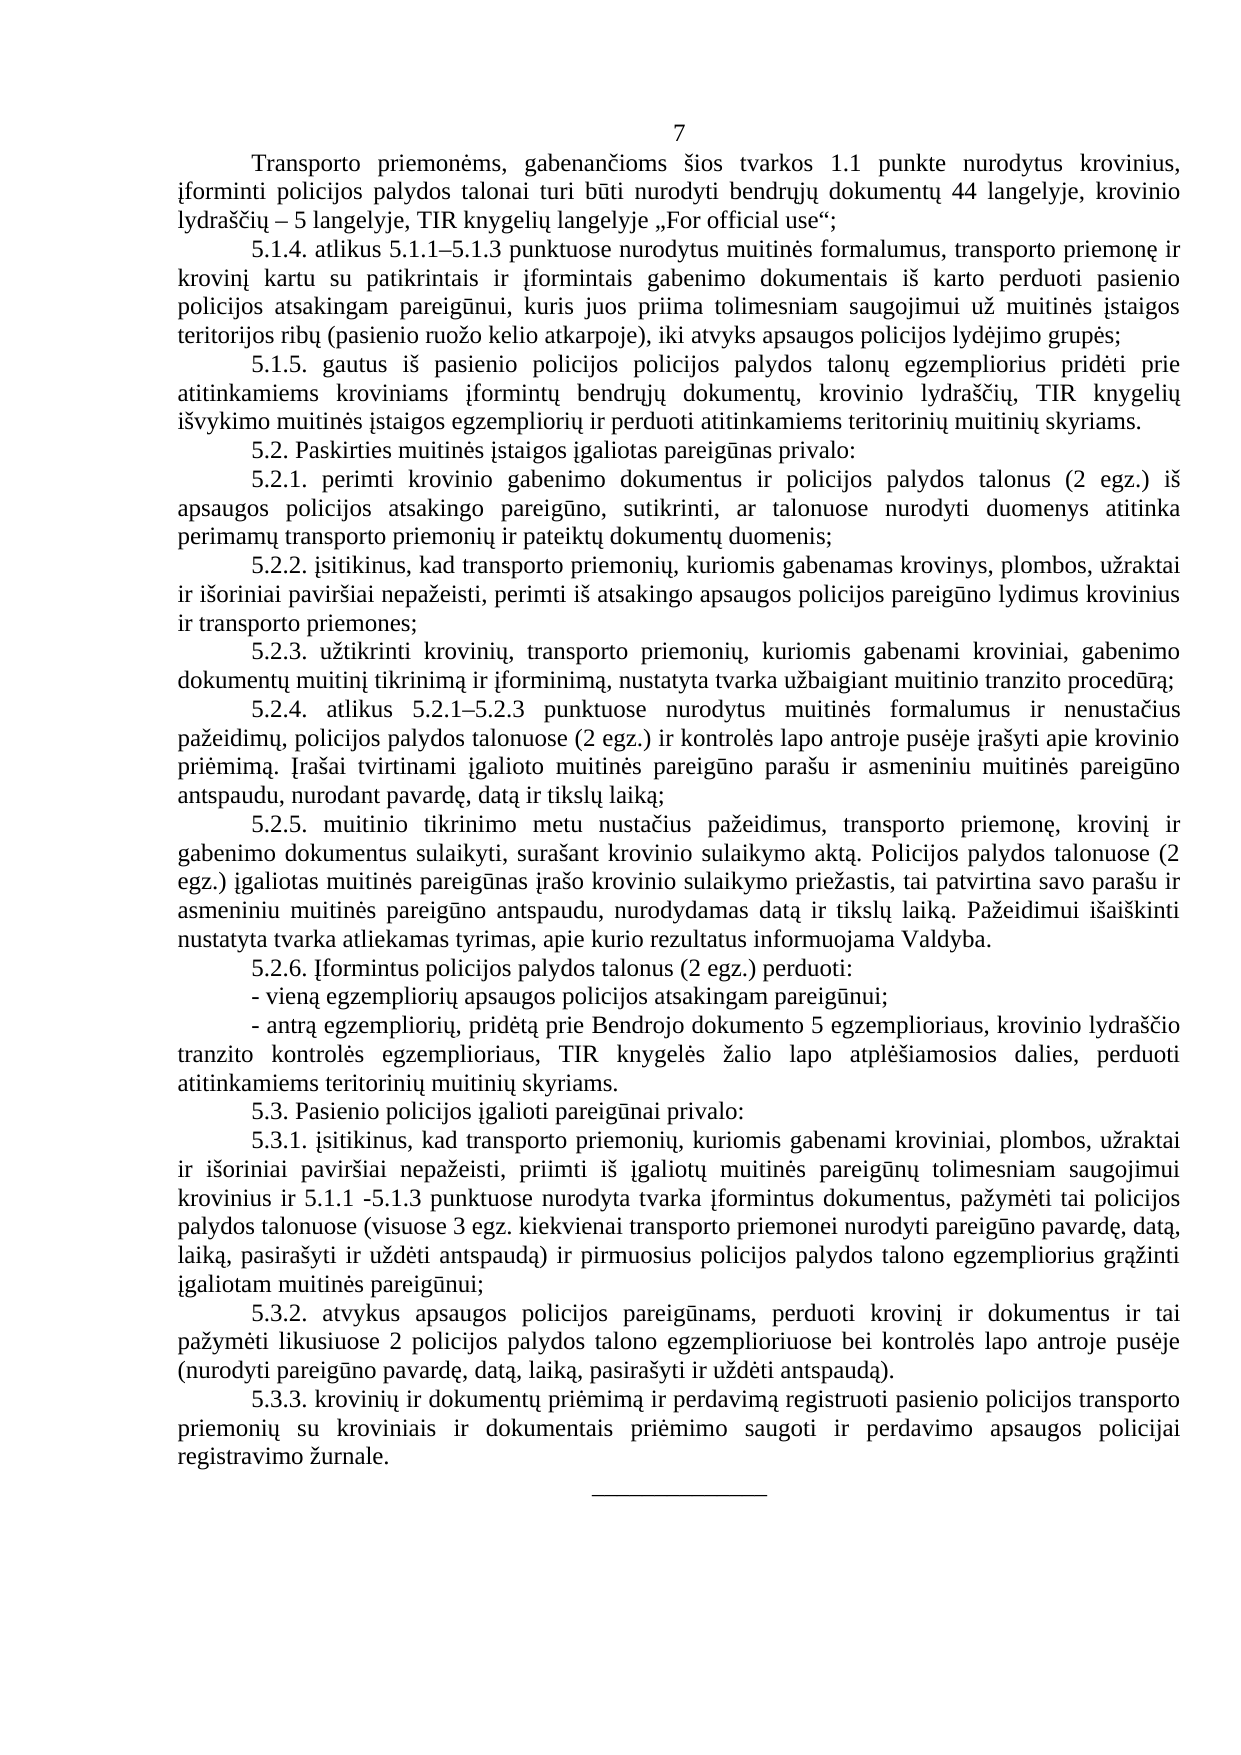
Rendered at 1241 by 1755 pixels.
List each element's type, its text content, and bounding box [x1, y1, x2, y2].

text 5.3. Pasienio policijos įgalioti pareigūnai privalo: [177, 1096, 1181, 1125]
text 5.2. Paskirties muitinės įstaigos įgaliotas pareigūnas privalo: [177, 435, 1181, 464]
text 5.3.1. įsitikinus, kad transporto priemonių, kuriomis gabenami kroviniai, plombos, užraktai ir išoriniai paviršiai nepažeisti, priimti iš įgaliotų muitinės pareigūnų tolimesniam saugojimui krovinius ir 5.1.1 -5.1.3 punktuose nurodyta tvarka įformintus dokumentus, pažymėti tai policijos palydos talonuose (visuose 3 egz. kiekvienai transporto priemonei nurodyti pareigūno pavardę, datą, laiką, pasirašyti ir uždėti antspaudą) ir pirmuosius policijos palydos talono egzempliorius grąžinti įgaliotam muitinės pareigūnui; [177, 1125, 1181, 1298]
text 5.3.2. atvykus apsaugos policijos pareigūnams, perduoti krovinį ir dokumentus ir tai pažymėti likusiuose 2 policijos palydos talono egzemplioriuose bei kontrolės lapo antroje pusėje (nurodyti pareigūno pavardę, datą, laiką, pasirašyti ir uždėti antspaudą). [177, 1298, 1181, 1384]
text ______________ [177, 1470, 1181, 1499]
text 5.2.3. užtikrinti krovinių, transporto priemonių, kuriomis gabenami kroviniai, gabenimo dokumentų muitinį tikrinimą ir įforminimą, nustatyta tvarka užbaigiant muitinio tranzito procedūrą; [177, 636, 1181, 694]
text 5.2.1. perimti krovinio gabenimo dokumentus ir policijos palydos talonus (2 egz.) iš apsaugos policijos atsakingo pareigūno, sutikrinti, ar talonuose nurodyti duomenys atitinka perimamų transporto priemonių ir pateiktų dokumentų duomenis; [177, 464, 1181, 550]
text 5.1.5. gautus iš pasienio policijos policijos palydos talonų egzempliorius pridėti prie atitinkamiems kroviniams įformintų bendrųjų dokumentų, krovinio lydraščių, TIR knygelių išvykimo muitinės įstaigos egzempliorių ir perduoti atitinkamiems teritorinių muitinių skyriams. [177, 349, 1181, 435]
text - antrą egzempliorių, pridėtą prie Bendrojo dokumento 5 egzemplioriaus, krovinio lydraščio tranzito kontrolės egzemplioriaus, TIR knygelės žalio lapo atplėšiamosios dalies, perduoti atitinkamiems teritorinių muitinių skyriams. [177, 1010, 1181, 1096]
text Transporto priemonėms, gabenančioms šios tvarkos 1.1 punkte nurodytus krovinius, įforminti policijos palydos talonai turi būti nurodyti bendrųjų dokumentų 44 langelyje, krovinio lydraščių – 5 langelyje, TIR knygelių langelyje „For official use“; [177, 148, 1181, 234]
text 5.2.4. atlikus 5.2.1–5.2.3 punktuose nurodytus muitinės formalumus ir nenustačius pažeidimų, policijos palydos talonuose (2 egz.) ir kontrolės lapo antroje pusėje įrašyti apie krovinio priėmimą. Įrašai tvirtinami įgalioto muitinės pareigūno parašu ir asmeniniu muitinės pareigūno antspaudu, nurodant pavardę, datą ir tikslų laiką; [177, 694, 1181, 809]
text 5.1.4. atlikus 5.1.1–5.1.3 punktuose nurodytus muitinės formalumus, transporto priemonę ir krovinį kartu su patikrintais ir įformintais gabenimo dokumentais iš karto perduoti pasienio policijos atsakingam pareigūnui, kuris juos priima tolimesniam saugojimui už muitinės įstaigos teritorijos ribų (pasienio ruožo kelio atkarpoje), iki atvyks apsaugos policijos lydėjimo grupės; [177, 234, 1181, 349]
text 5.3.3. krovinių ir dokumentų priėmimą ir perdavimą registruoti pasienio policijos transporto priemonių su kroviniais ir dokumentais priėmimo saugoti ir perdavimo apsaugos policijai registravimo žurnale. [177, 1384, 1181, 1470]
text 5.2.6. Įformintus policijos palydos talonus (2 egz.) perduoti: [177, 953, 1181, 981]
text - vieną egzempliorių apsaugos policijos atsakingam pareigūnui; [177, 981, 1181, 1010]
text 5.2.5. muitinio tikrinimo metu nustačius pažeidimus, transporto priemonę, krovinį ir gabenimo dokumentus sulaikyti, surašant krovinio sulaikymo aktą. Policijos palydos talonuose (2 egz.) įgaliotas muitinės pareigūnas įrašo krovinio sulaikymo priežastis, tai patvirtina savo parašu ir asmeniniu muitinės pareigūno antspaudu, nurodydamas datą ir tikslų laiką. Pažeidimui išaiškinti nustatyta tvarka atliekamas tyrimas, apie kurio rezultatus informuojama Valdyba. [177, 809, 1181, 953]
text 5.2.2. įsitikinus, kad transporto priemonių, kuriomis gabenamas krovinys, plombos, užraktai ir išoriniai paviršiai nepažeisti, perimti iš atsakingo apsaugos policijos pareigūno lydimus krovinius ir transporto priemones; [177, 550, 1181, 636]
